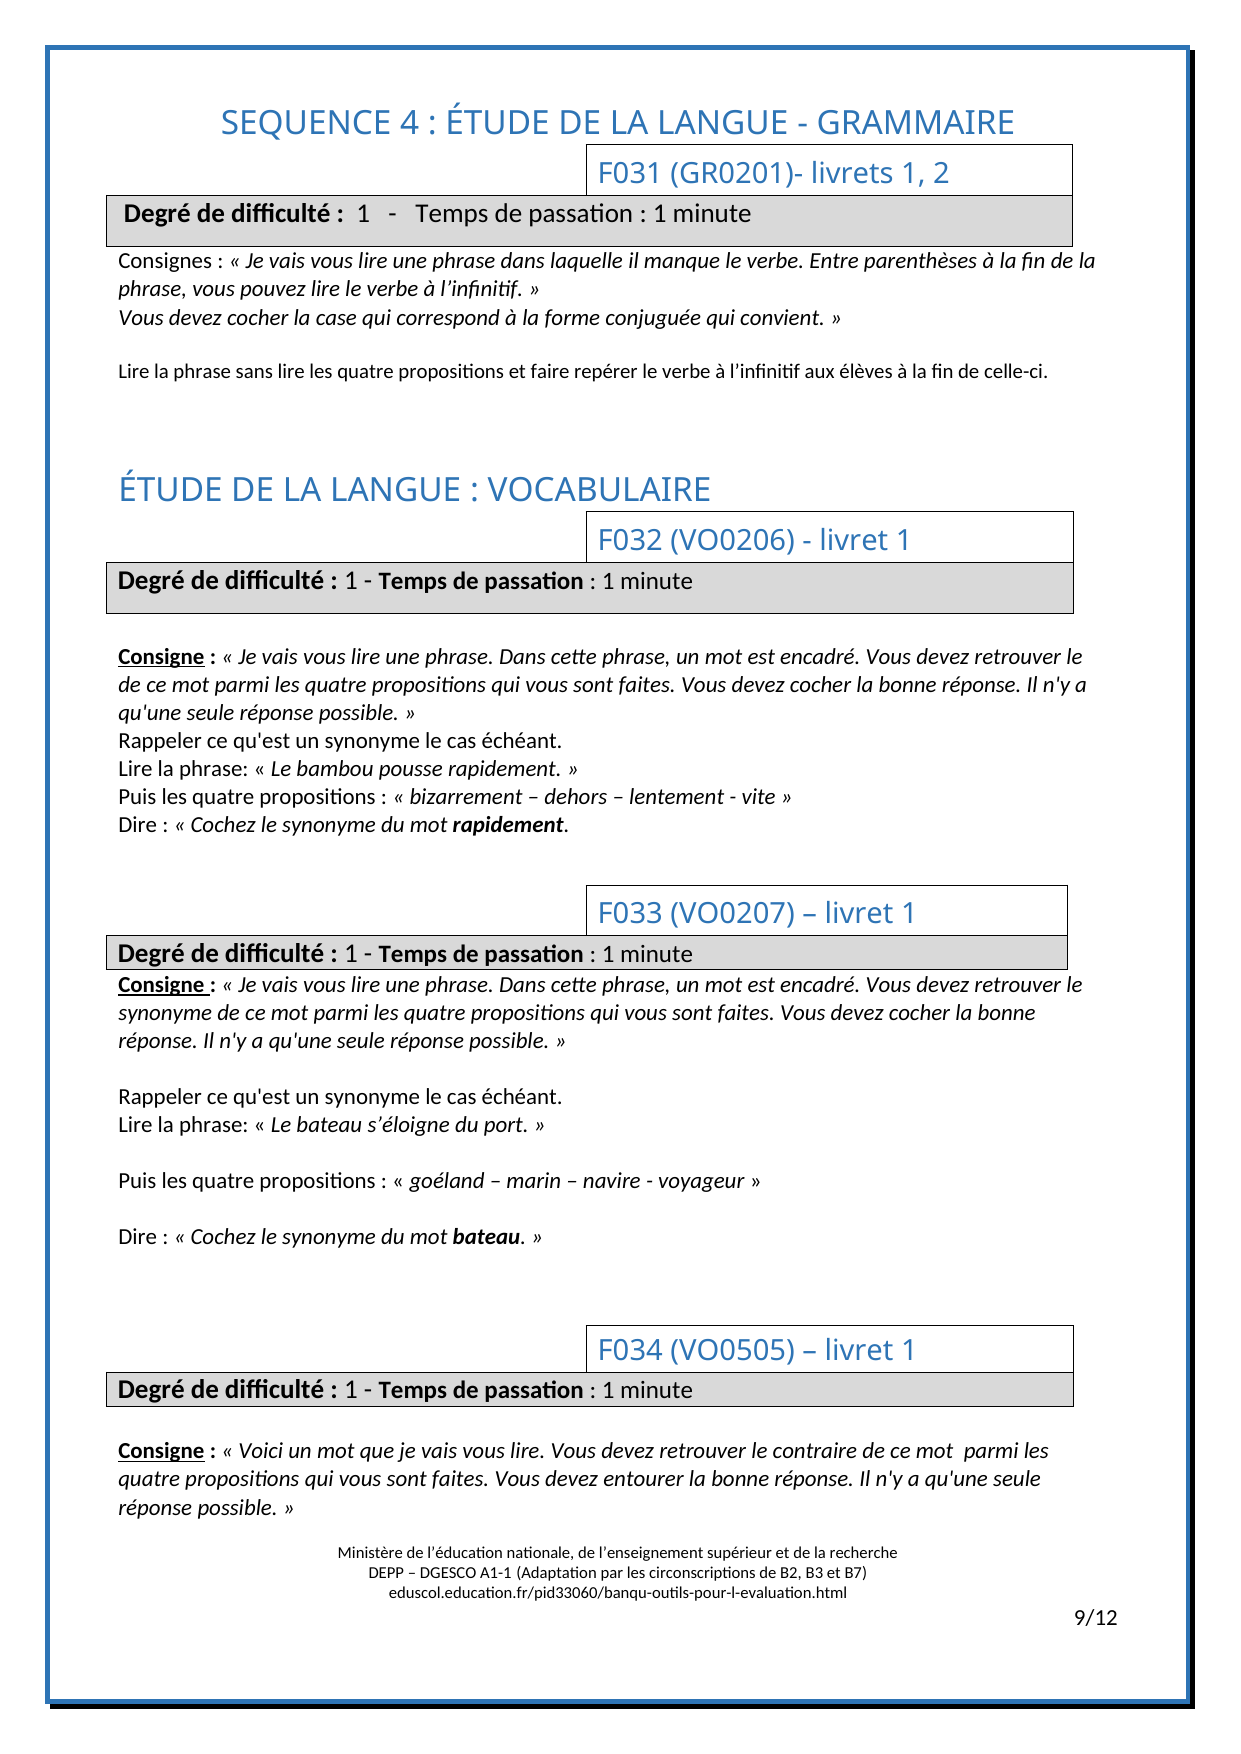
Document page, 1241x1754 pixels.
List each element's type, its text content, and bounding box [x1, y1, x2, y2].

table_header Consignes : « Je vais vous lire une phrase dans laquelle il manque le verbe. Entre parenthèses à la fin de la phrase, vous pouvez lire le verbe à l’infinitif. » Vous devez cocher la case qui correspond à la forme conjuguée qui convient. » Lire la phrase sans lire les quatre propositions et faire repérer le verbe à l’infinitif aux élèves à la fin de celle-ci. [107, 247, 1125, 412]
table_header [106, 511, 586, 562]
table_header F034 (VO0505) – livret 1 [587, 1326, 1073, 1372]
table_cell Degré de difficulté : 1 - Temps de passation : 1 minute [107, 563, 1073, 613]
table_cell Degré de difficulté : 1 - Temps de passation : 1 minute [107, 1373, 1073, 1406]
table_cell Degré de difficulté : 1 - Temps de passation : 1 minute [107, 936, 1067, 969]
subtitle SEQUENCE 4 : ÉTUDE DE LA LANGUE - GRAMMAIRE [118, 99, 1117, 144]
table_header Consigne : « Je vais vous lire une phrase. Dans cette phrase, un mot est encadré. Vous devez retrouver le de ce mot parmi les quatre propositions qui vous sont faites. Vous devez cocher la bonne réponse. Il n'y a qu'une seule réponse possible. » Rappeler ce qu'est un synonyme le cas échéant. Lire la phrase: « Le bambou pousse rapidement. » Puis les quatre propositions : « bizarrement – dehors – lentement - vite » Dire : « Cochez le synonyme du mot rapidement. [107, 614, 1125, 838]
table_header F031 (GR0201)- livrets 1, 2 [587, 145, 1072, 195]
table_header [106, 1325, 586, 1372]
table_header Consigne : « Je vais vous lire une phrase. Dans cette phrase, un mot est encadré. Vous devez retrouver le synonyme de ce mot parmi les quatre propositions qui vous sont faites. Vous devez cocher la bonne réponse. Il n'y a qu'une seule réponse possible. » Rappeler ce qu'est un synonyme le cas échéant. Lire la phrase: « Le bateau s’éloigne du port. » Puis les quatre propositions : « goéland – marin – navire - voyageur » Dire : « Cochez le synonyme du mot bateau. » [107, 970, 1125, 1278]
table_header F033 (VO0207) – livret 1 [587, 886, 1067, 935]
table_header [106, 144, 586, 195]
subtitle ÉTUDE DE LA LANGUE : VOCABULAIRE [118, 466, 1117, 511]
table_cell Degré de difficulté : 1 - Temps de passation : 1 minute [107, 196, 1072, 246]
table_header Consigne : « Voici un mot que je vais vous lire. Vous devez retrouver le contraire de ce mot parmi les quatre propositions qui vous sont faites. Vous devez entourer la bonne réponse. Il n'y a qu'une seule réponse possible. » [107, 1437, 1125, 1521]
table_header F032 (VO0206) - livret 1 [587, 512, 1073, 562]
table_header [106, 885, 586, 935]
